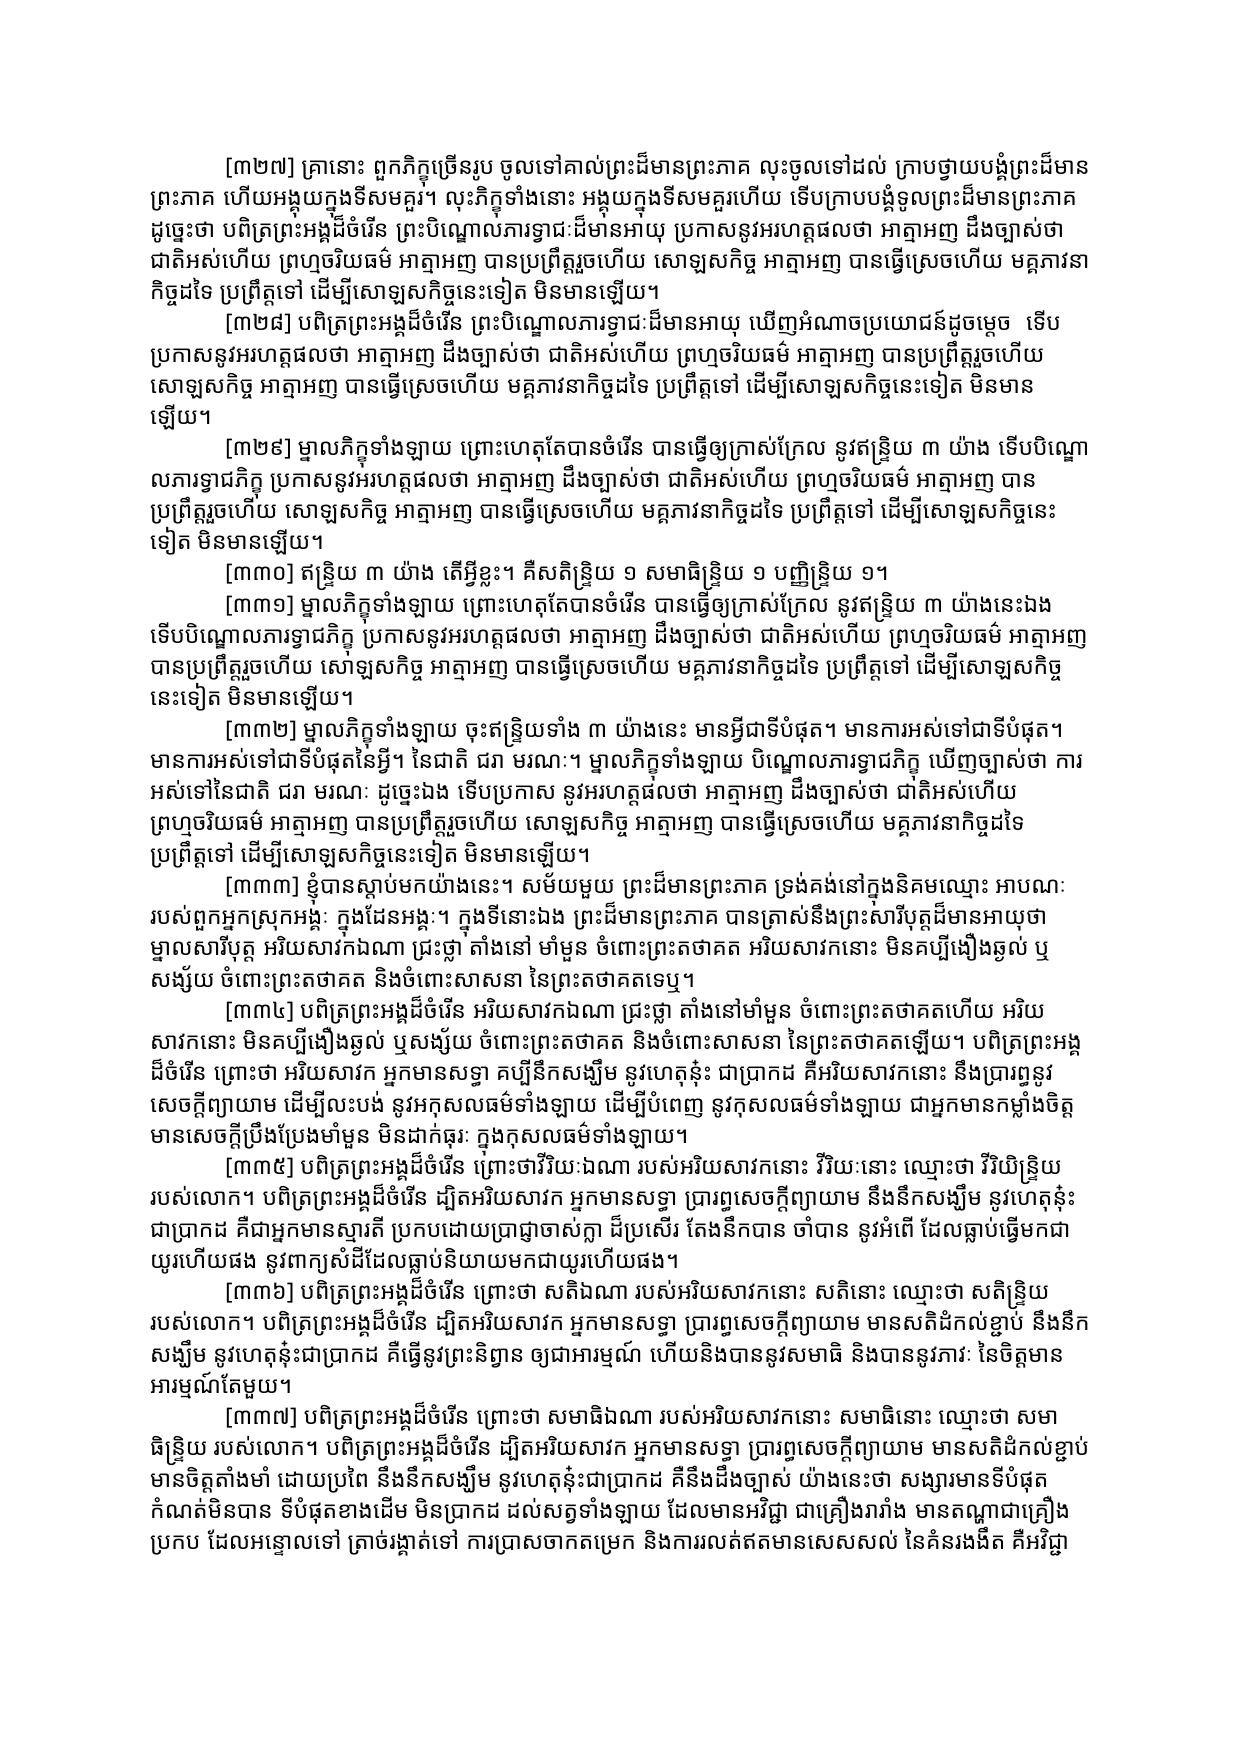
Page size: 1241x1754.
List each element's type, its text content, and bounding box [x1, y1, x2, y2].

text [៣៣៧] បពិត្រព្រះអង្គដ៏ចំរើន ព្រោះថា សមាធិឯណា របស់អរិយ​សាវកនោះ សមាធិនោះ ឈ្មោះថា សមាធិន្ទ្រិយ របស់លោក។ បពិត្រព្រះអង្គ​ដ៏​ចំរើន ដ្បិតអរិយសាវក អ្នកមានសទ្ធា ប្រារព្ធសេចក្តីព្យាយាម មានសតិ​ដំកល់​ខ្ជាប់ មានចិត្តតាំងមាំ ដោយប្រពៃ នឹងនឹកសង្ឃឹម នូវហេតុនុ៎ះជាប្រាកដ គឺនឹង​ដឹងច្បាស់ យ៉ាងនេះថា សង្សារមាន​ទីបំផុតកំណត់​មិនបាន ទីបំផុតខាងដើម មិន​ប្រាកដ ដល់សត្វទាំងឡាយ ដែលមានអវិជ្ជា ជាគ្រឿងរារាំង មាន​តណ្ហាជាគ្រឿង​ប្រកប ដែលអន្ទោលទៅ ត្រាច់រង្គាត់ទៅ ការប្រាសចាកតម្រេក និងការរលត់ឥត​មានសេសសល់ នៃគំនរងងឹត គឺអវិជ្ជានុ៎ះឯង ជាផ្លូវដ៏ស្ងប់ ជាផ្លូវដ៏ប្រសើរ គឺការ​ស្ងប់រម្ងាប់​ទៅ នៃ​សង្ខារទាំងពួង លះបង់ នូវឧបធិក្កិលេសទាំងពួង ក្ស័យទៅនៃ​តណ្ហា ប្រាសចាកតម្រេក រលត់ទៅ (នៃកិលេស) ឈ្មោះថា និព្វាន។ [150, 1400, 1090, 1556]
text [៣២៨] បពិត្រព្រះអង្គដ៏ចំរើន ព្រះបិណ្ឌោលភារទ្វាជៈដ៏មានអាយុ ឃើញអំណាច​ប្រយោជន៍ដូចម្តេច ទើបប្រកាសនូវអរហត្តផលថា អាត្មាអញ​ ដឹងច្បាស់ថា ជាតិអស់ហើយ ព្រហ្មចរិយធម៌ អាត្មាអញ បានប្រព្រឹត្តរួចហើយ សោឡសកិច្ច អាត្មាអញ បានធ្វើស្រេចហើយ មគ្គភាវនាកិច្ចដទៃ ប្រព្រឹត្តទៅ​ ដើម្បីសោឡសកិច្ចនេះទៀត មិនមានឡើយ។ [150, 306, 1090, 431]
text [៣៣២] ម្នាលភិក្ខុទាំងឡាយ ចុះឥន្ទ្រិយទាំង ៣ យ៉ាងនេះ មានអ្វីជាទីបំផុត។ មានការ​អស់ទៅជាទីបំផុត។ មានការអស់ទៅជាទីបំផុតនៃអ្វី។ នៃជាតិ ជរា មរណៈ។ ម្នាលភិក្ខុទាំងឡាយ បិណ្ឌោលភារទ្វាជភិក្ខុ ឃើញច្បាស់ថា ការអស់​ទៅនៃជាតិ ជរា មរណៈ ដូច្នេះឯង ទើបប្រកាស នូវអរហត្តផលថា អាត្មាអញ​ ដឹងច្បាស់ថា ជាតិអស់ហើយ ព្រហ្មចរិយធម៌ អាត្មាអញ បានប្រព្រឹត្ត​រួចហើយ សោឡសកិច្ច អាត្មាអញ បានធ្វើស្រេចហើយ មគ្គភាវនាកិច្ចដទៃ ប្រព្រឹត្តទៅ​ ដើម្បីសោឡសកិច្ចនេះទៀត មិនមានឡើយ។ [150, 712, 1090, 869]
text [៣៣៤]​ បពិត្រព្រះអង្គដ៏ចំរើន អរិយសាវកឯណា ជ្រះថ្លា តាំងនៅមាំ​មួន ចំពោះ​ព្រះតថាគតហើយ អរិយសាវកនោះ មិនគប្បីងឿងឆ្ងល់ ឬសង្ស័យ ​ចំពោះព្រះតថាគត និងចំពោះសាសនា នៃព្រះតថាគតឡើយ។ បពិត្រព្រះ​អង្គ​ដ៏ចំរើន ព្រោះថា អរិយសាវក អ្នកមានសទ្ធា គប្បីនឹកសង្ឃឹម នូវហេតុនុ៎ះ ជាប្រាកដ គឺអរិយសាវកនោះ នឹងប្រារព្ធនូវសេចក្តី​ព្យាយាម ដើម្បីលះបង់ នូវ​អកុសលធម៌ទាំងឡាយ ដើម្បីបំពេញ នូវកុសលធម៌ទាំងឡាយ ជាអ្នកមាន​កម្លាំងចិត្ត មានសេចក្តីប្រឹងប្រែងមាំមួន មិនដាក់ធុរៈ ក្នុងកុសលធម៌ទាំងឡាយ។ [150, 994, 1090, 1150]
text [៣២៩] ម្នាលភិក្ខុទាំងឡាយ ព្រោះហេតុតែបានចំរើន បានធ្វើឲ្យ​ក្រាស់​ក្រែល នូវឥន្ទ្រិយ ៣ យ៉ាង ទើបបិណ្ឌោលភារទ្វាជភិក្ខុ ប្រកាសនូវអរហត្តផល​ថា អាត្មាអញ ដឹងច្បាស់ថា ជាតិអស់ហើយ ព្រហ្មចរិយធម៌ អាត្មាអញ បាន​ប្រព្រឹត្តរួចហើយ សោឡសកិច្ច អាត្មាអញ បានធ្វើស្រេចហើយ មគ្គភាវនាកិច្ច​ដទៃ ប្រព្រឹត្តទៅ ដើម្បីសោឡសកិច្ចនេះទៀត មិនមានឡើយ។ [150, 431, 1090, 556]
text [៣៣៣] ខ្ញុំបានស្តាប់មកយ៉ាងនេះ។ សម័យមួយ ព្រះដ៏មានព្រះភាគ​ ទ្រង់គង់នៅក្នុង​និគមឈ្មោះ អាបណៈ​ របស់ពួកអ្នកស្រុកអង្គៈ ក្នុងដែនអង្គៈ។ ក្នុងទីនោះឯង ព្រះដ៏មានព្រះភាគ បានត្រាស់នឹងព្រះសារីបុត្តដ៏មានអាយុថា ម្នាលសារីបុត្ត អរិយសាវកឯណា ជ្រះថ្លា តាំងនៅ មាំមួន ចំពោះ​ព្រះតថាគត អរិយសាវកនោះ មិនគប្បីងឿងឆ្ងល់ ឬសង្ស័យ ចំពោះព្រះតថាគត និងចំពោះ​សាសនា នៃព្រះតថាគតទេឬ។ [150, 869, 1090, 994]
text [៣៣៦] បពិត្រព្រះអង្គដ៏ចំរើន ព្រោះថា សតិឯណា របស់អរិយសាវក​នោះ សតិនោះ ឈ្មោះថា សតិន្ទ្រិយរបស់លោក។ បពិត្រព្រះអង្គដ៏ចំរើន ដ្បិត​អរិយសាវក អ្នកមានសទ្ធា ប្រារព្ធសេចក្តីព្យាយាម មានសតិដំកល់ខ្ជាប់ នឹងនឹក​សង្ឃឹម នូវហេតុនុ៎ះជាប្រាកដ គឺធ្វើនូវ​ព្រះនិព្វាន ឲ្យជាអារម្មណ៍ ហើយនិងបាន​នូវសមាធិ និងបាននូវភាវៈ​ នៃចិត្តមានអារម្មណ៍​តែមួយ។ [150, 1275, 1090, 1400]
text [៣៣៥] បពិត្រព្រះអង្គដ៏ចំរើន ព្រោះថាវីរិយៈឯណា របស់អរិយសាវក​នោះ វីរិយៈនោះ ឈ្មោះថា វីរិយិន្ទ្រិយរបស់លោក។ បពិត្រព្រះអង្គដ៏ចំរើន ដ្បិតអរិយសាវក អ្នកមានសទ្ធា ប្រារព្ធ​សេចក្តីព្យាយាម នឹងនឹកសង្ឃឹម នូវហេតុនុ៎ះ​ជាប្រាកដ គឺជាអ្នកមានស្មារតី ប្រកបដោយ​ប្រាជ្ញា​ចាស់ក្លា ដ៏ប្រសើរ តែងនឹក​បាន ចាំបាន នូវអំពើ ដែលធ្លាប់ធ្វើ​មកជាយូរហើយ​ផង នូវពាក្យ​សំដីដែលធ្លាប់​និយាយមកជាយូរហើយផង។ [150, 1150, 1090, 1275]
text [៣៣០] ឥន្ទ្រិយ ៣ យ៉ាង តើអ្វីខ្លះ។ គឺសតិន្ទ្រិយ ១ សមាធិន្ទ្រិយ ១ បញ្ញិន្ទ្រិយ​ ១។ [150, 556, 1090, 587]
text [៣២៧] គ្រានោះ ពួកភិក្ខុច្រើនរូប ចូលទៅគាល់ព្រះដ៏មានព្រះភាគ លុះ​ចូលទៅដល់ ក្រាបថ្វាយ​បង្គំព្រះដ៏មានព្រះភាគ ហើយអង្គុយក្នុងទីសមគួរ។ លុះភិក្ខុទាំងនោះ អង្គុយក្នុង​ទីសមគួរហើយ ទើបក្រាបបង្គំទូលព្រះដ៏មានព្រះ​ភាគ ដូច្នេះថា បពិត្រព្រះអង្គដ៏ចំរើន ព្រះបិណ្ឌោល​ភារទ្វាជៈដ៏មានអាយុ ប្រកាសនូវអរហត្តផលថា អាត្មាអញ ដឹងច្បាស់ថា ជាតិអស់​ហើយ ព្រហ្មចរិយ​ធម៌ អាត្មាអញ បានប្រព្រឹត្តរួចហើយ សោឡសកិច្ច អាត្មាអញ បានធ្វើស្រេច​ហើយ មគ្គភាវនាកិច្ចដទៃ ប្រព្រឹត្តទៅ ដើម្បីសោឡសកិច្ចនេះទៀត មិនមាន​ឡើយ។ [150, 150, 1090, 306]
text [៣៣១] ម្នាលភិក្ខុទាំងឡាយ ព្រោះហេតុតែបានចំរើន បានធ្វើឲ្យក្រាស់​ក្រែល នូវឥន្ទ្រិយ ៣ យ៉ាងនេះឯង ទើបបិណ្ឌោលភារទ្វាជភិក្ខុ ប្រកាសនូវ​អរហត្តផលថា អាត្មាអញ ដឹងច្បាស់ថា ជាតិអស់ហើយ ព្រហ្មចរិយធម៌ អាត្មា​អញ បានប្រព្រឹត្តរួចហើយ សោឡសកិច្ច អាត្មាអញ បានធ្វើស្រេចហើយ មគ្គភាវនាកិច្ចដទៃ ប្រព្រឹត្តទៅ ដើម្បីសោឡសកិច្ចនេះទៀត មិនមានឡើយ។ [150, 587, 1090, 712]
